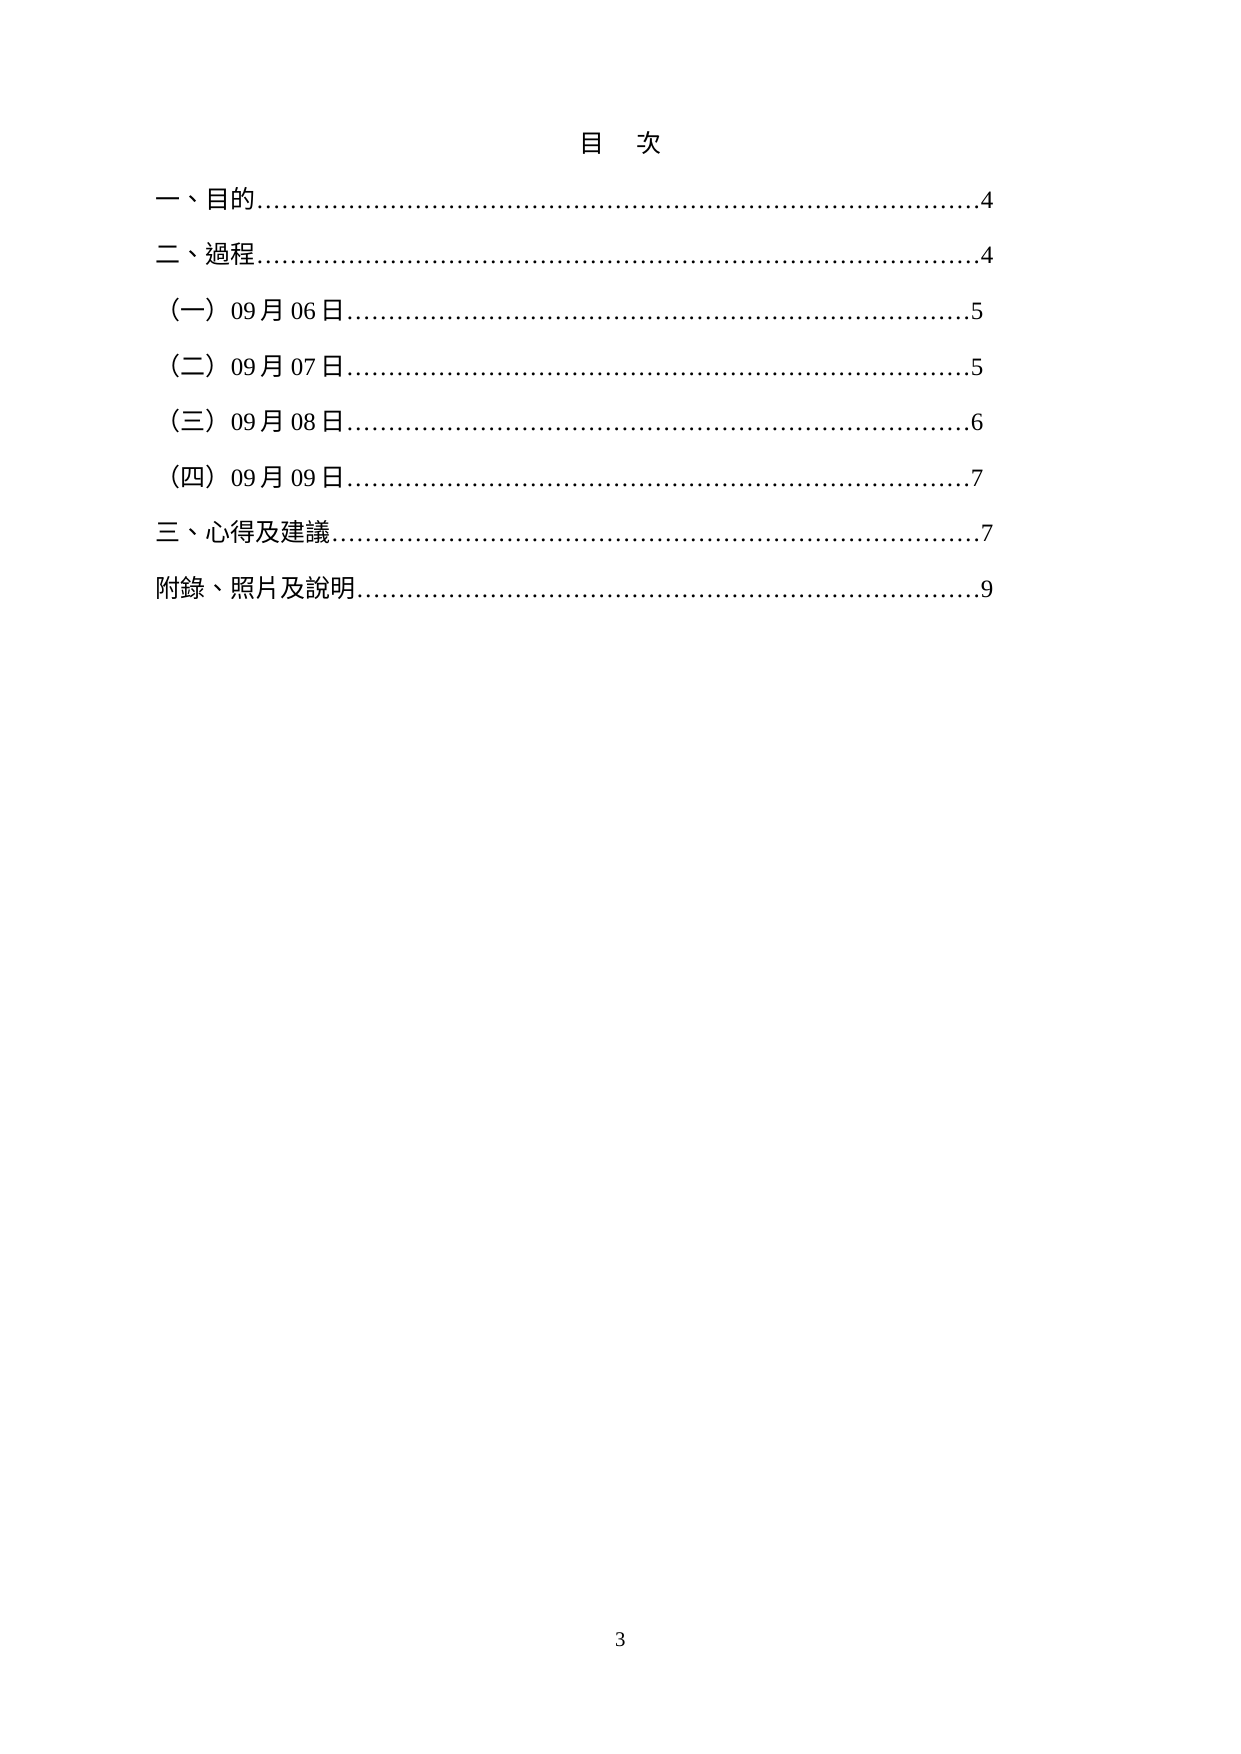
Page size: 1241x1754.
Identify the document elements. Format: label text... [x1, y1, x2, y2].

text （一）09月06日…………………………………………………………………5 [156, 290, 1122, 327]
text 二、過程……………………………………………………………………………4 [118, 234, 1122, 272]
text （二）09月07日…………………………………………………………………5 [156, 345, 1122, 383]
text （三）09月08日…………………………………………………………………6 [156, 401, 1122, 438]
text 目 次 [118, 123, 1122, 160]
text 附錄、照片及說明…………………………………………………………………9 [118, 568, 1122, 605]
text （四）09月09日…………………………………………………………………7 [156, 457, 1122, 494]
text 三、心得及建議……………………………………………………………………7 [118, 512, 1122, 550]
text 一、目的……………………………………………………………………………4 [118, 178, 1122, 216]
